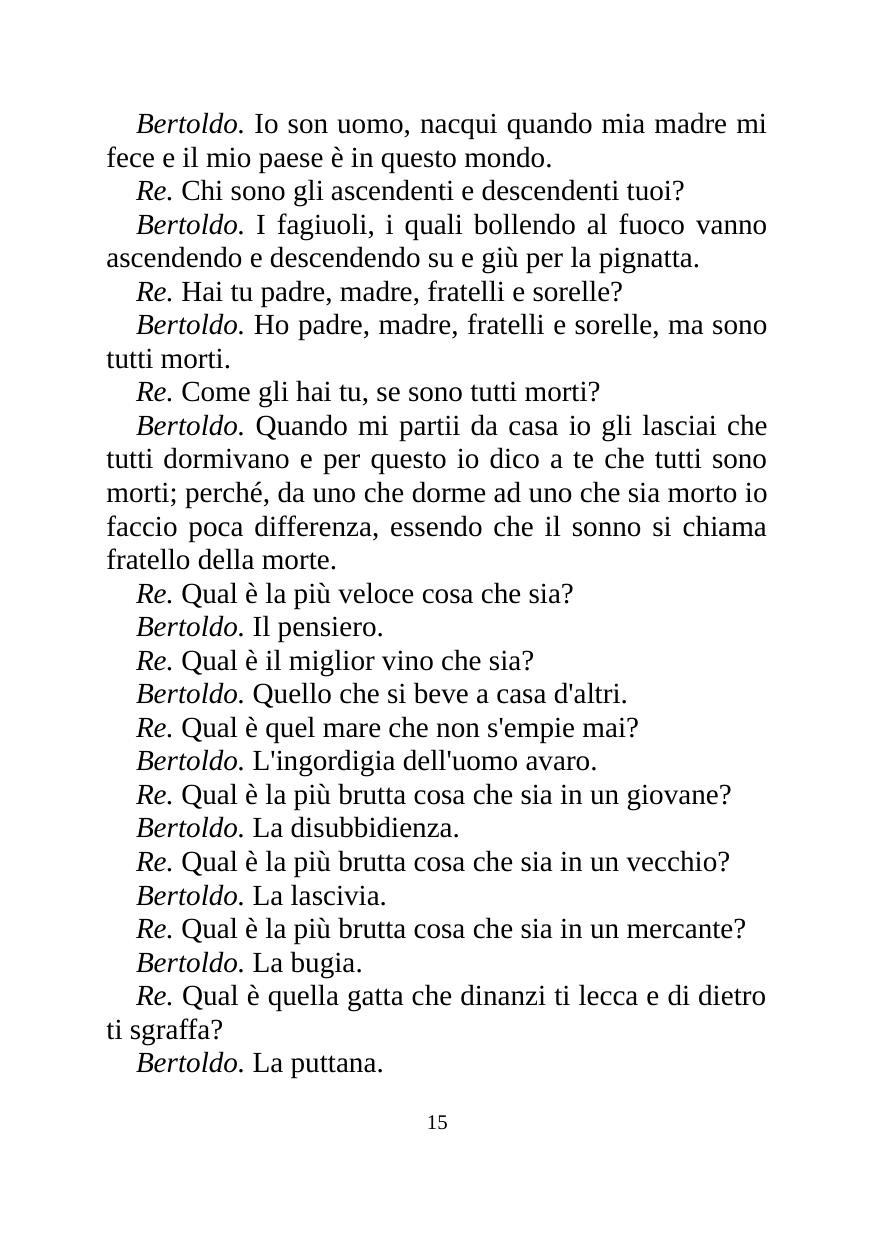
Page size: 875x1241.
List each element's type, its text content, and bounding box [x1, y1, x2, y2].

text Re. Qual è quel mare che non s'empie mai? [106, 710, 768, 743]
text Re. Come gli hai tu, se sono tutti morti? [106, 374, 768, 408]
text Bertoldo. L'ingordigia dell'uomo avaro. [106, 743, 768, 777]
text Re. Hai tu padre, madre, fratelli e sorelle? [106, 274, 768, 307]
text Bertoldo. I fagiuoli, i quali bollendo al fuoco vanno ascendendo e descendendo su e giù per la pignatta. [106, 207, 768, 274]
text Re. Chi sono gli ascendenti e descendenti tuoi? [106, 173, 768, 207]
text Bertoldo. Io son uomo, nacqui quando mia madre mi fece e il mio paese è in questo mondo. [106, 106, 768, 173]
text Bertoldo. Ho padre, madre, fratelli e sorelle, ma sono tutti morti. [106, 307, 768, 374]
text Bertoldo. Il pensiero. [106, 609, 768, 643]
text Re. Qual è la più brutta cosa che sia in un vecchio? [106, 844, 768, 878]
text Bertoldo. La disubbidienza. [106, 811, 768, 844]
text Bertoldo. Quando mi partii da casa io gli lasciai che tutti dormivano e per questo io dico a te che tutti sono morti; perché, da uno che dorme ad uno che sia morto io faccio poca differenza, essendo che il sonno si chiama fratello della morte. [106, 408, 768, 576]
text Re. Qual è il miglior vino che sia? [106, 643, 768, 676]
text Bertoldo. La puttana. [106, 1045, 768, 1079]
text Bertoldo. La bugia. [106, 945, 768, 978]
text Bertoldo. Quello che si beve a casa d'altri. [106, 676, 768, 710]
text Re. Qual è la più veloce cosa che sia? [106, 576, 768, 609]
text Re. Qual è la più brutta cosa che sia in un mercante? [106, 911, 768, 945]
text Bertoldo. La lascivia. [106, 878, 768, 911]
text Re. Qual è la più brutta cosa che sia in un giovane? [106, 777, 768, 811]
text Re. Qual è quella gatta che dinanzi ti lecca e di dietro ti sgraffa? [106, 978, 768, 1045]
